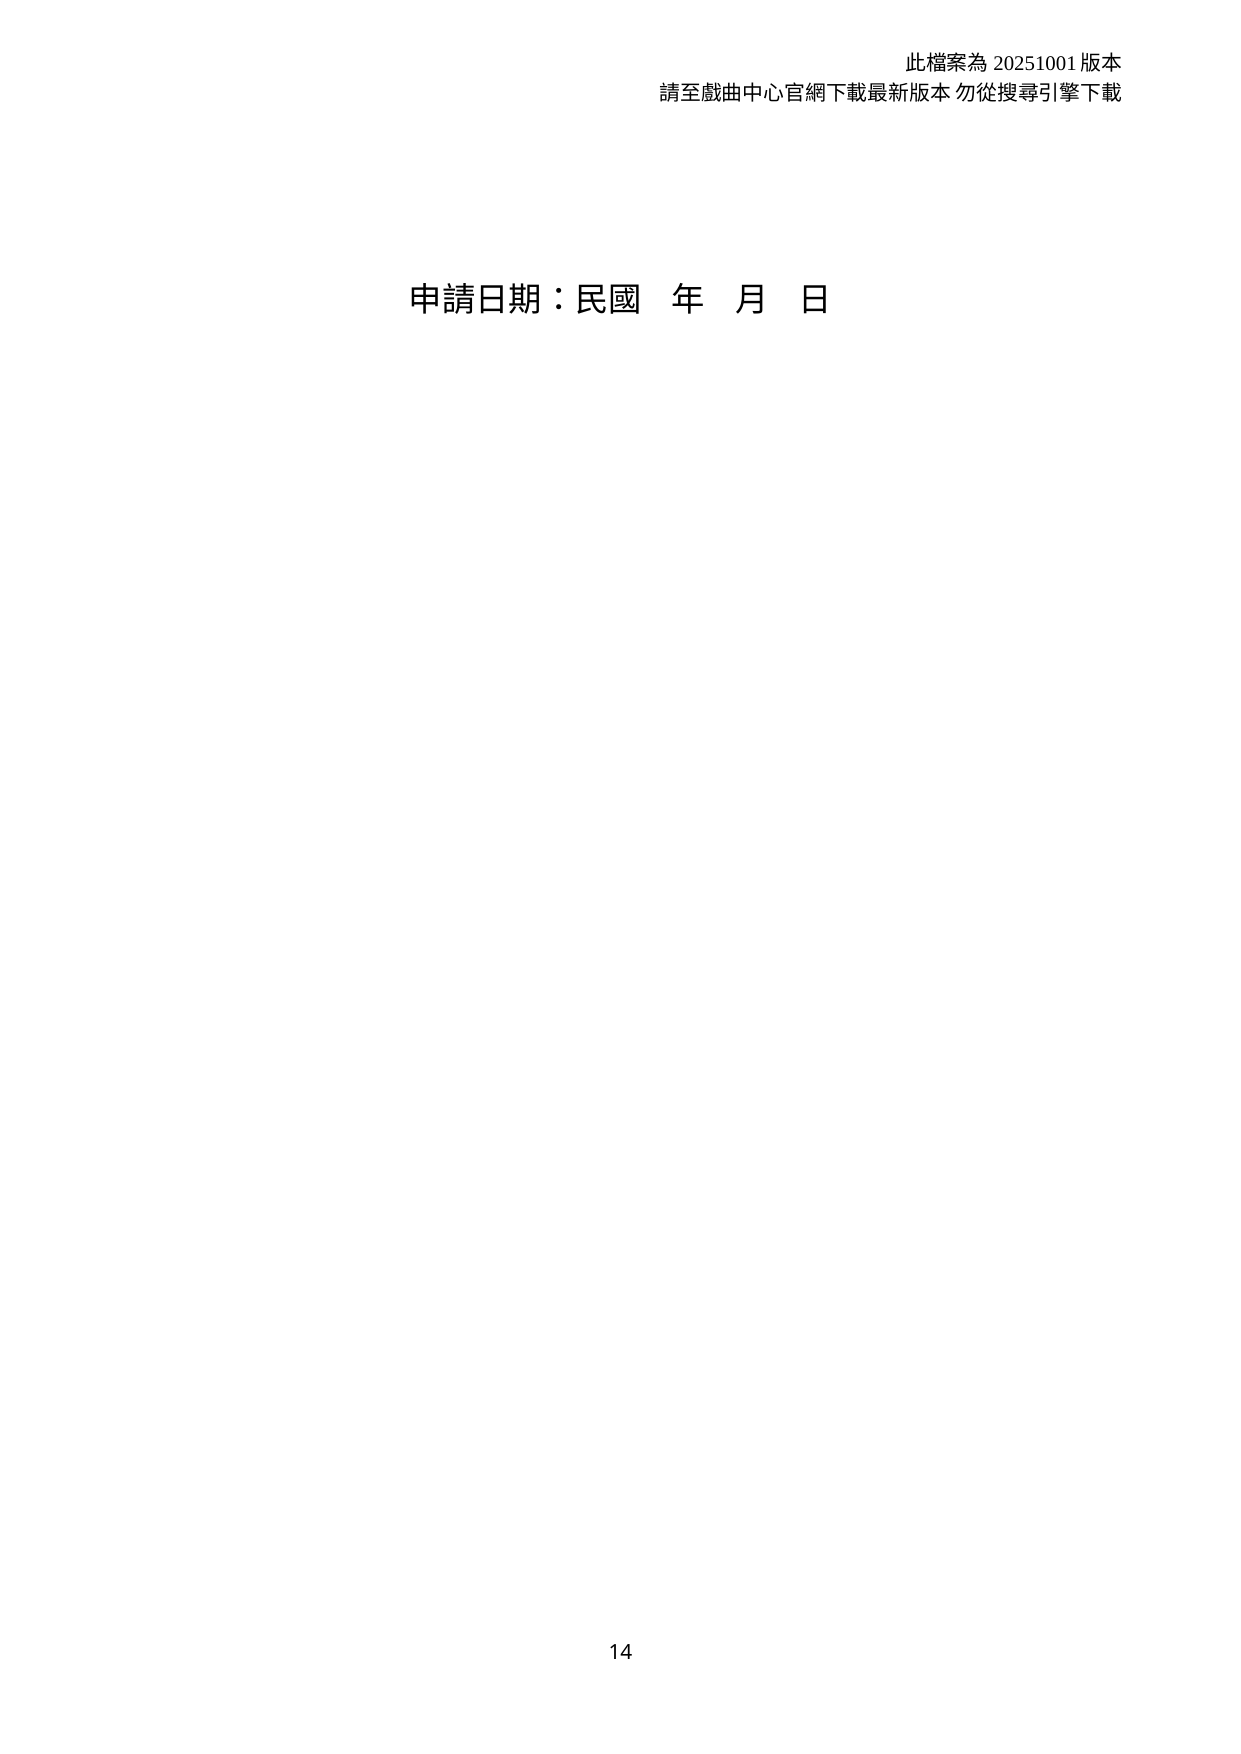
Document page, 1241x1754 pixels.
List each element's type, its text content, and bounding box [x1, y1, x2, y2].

text 申請日期：民國 年 月 日 [118, 256, 1122, 337]
